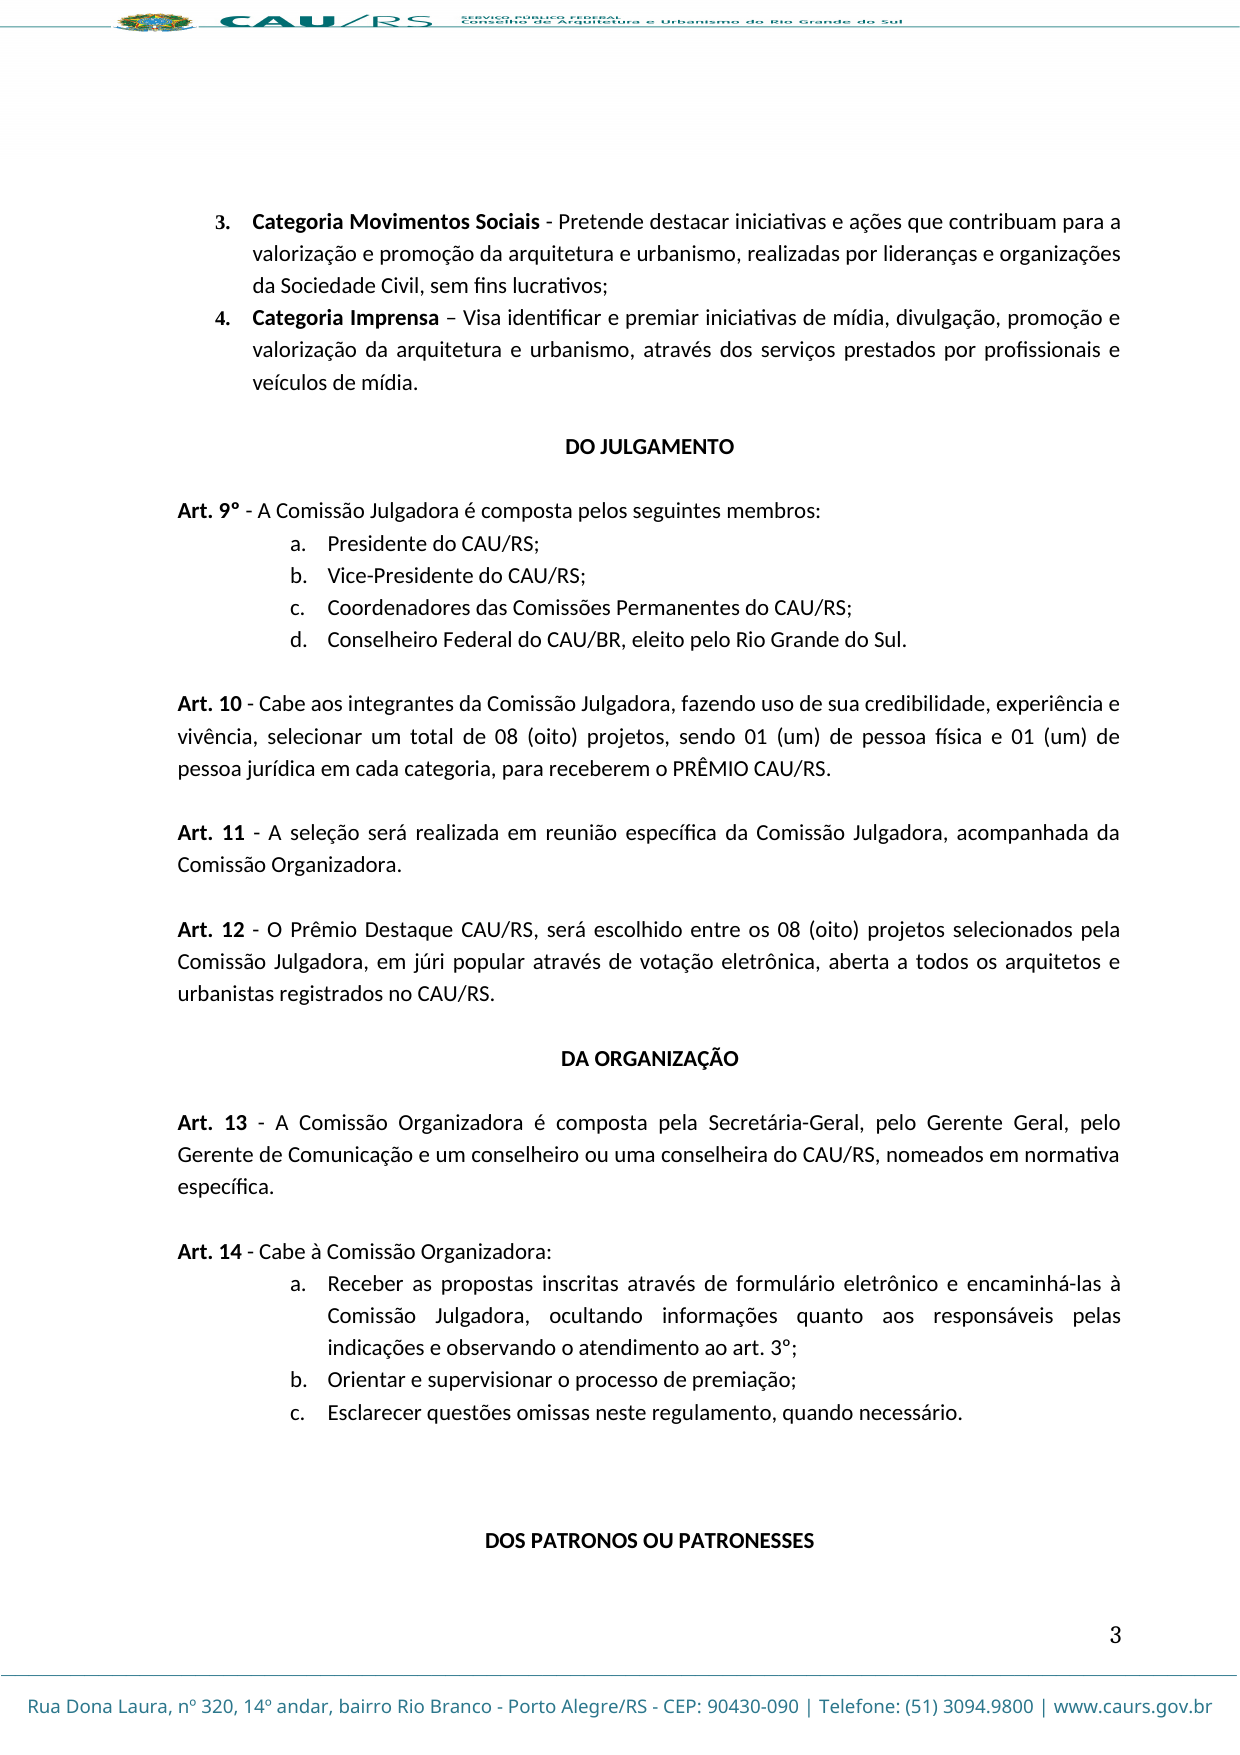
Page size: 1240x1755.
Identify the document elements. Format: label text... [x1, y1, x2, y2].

list Vice-Presidente do CAU/RS; [290, 561, 1122, 589]
text Art. 14 - Cabe à Comissão Organizadora: [177, 1237, 1122, 1265]
text Art. 11 - A seleção será realizada em reunião específica da Comissão Julgadora, acompanhada da Comissão Organizadora. [177, 818, 1122, 878]
text Art. 9º - A Comissão Julgadora é composta pelos seguintes membros: [177, 496, 1122, 524]
text DOS PATRONOS OU PATRONESSES [177, 1526, 1122, 1554]
text Art. 12 - O Prêmio Destaque CAU/RS, será escolhido entre os 08 (oito) projetos selecionados pela Comissão Julgadora, em júri popular através de votação eletrônica, aberta a todos os arquitetos e urbanistas registrados no CAU/RS. [177, 915, 1122, 1007]
text Art. 10 - Cabe aos integrantes da Comissão Julgadora, fazendo uso de sua credibilidade, experiência e vivência, selecionar um total de 08 (oito) projetos, sendo 01 (um) de pessoa física e 01 (um) de pessoa jurídica em cada categoria, para receberem o PRÊMIO CAU/RS. [177, 689, 1122, 782]
list Coordenadores das Comissões Permanentes do CAU/RS; [290, 593, 1122, 621]
list Orientar e supervisionar o processo de premiação; [290, 1366, 1122, 1393]
list Categoria Movimentos Sociais - Pretende destacar iniciativas e ações que contribuam para a valorização e promoção da arquitetura e urbanismo, realizadas por lideranças e organizações da Sociedade Civil, sem fins lucrativos; [215, 207, 1122, 299]
text DO JULGAMENTO [177, 432, 1122, 460]
list Conselheiro Federal do CAU/BR, eleito pelo Rio Grande do Sul. [290, 625, 1122, 653]
text DA ORGANIZAÇÃO [177, 1044, 1122, 1072]
list Receber as propostas inscritas através de formulário eletrônico e encaminhá-las à Comissão Julgadora, ocultando informações quanto aos responsáveis pelas indicações e observando o atendimento ao art. 3º; [290, 1269, 1122, 1361]
text Art. 13 - A Comissão Organizadora é composta pela Secretária-Geral, pelo Gerente Geral, pelo Gerente de Comunicação e um conselheiro ou uma conselheira do CAU/RS, nomeados em normativa específica. [177, 1108, 1122, 1200]
list Categoria Imprensa – Visa identificar e premiar iniciativas de mídia, divulgação, promoção e valorização da arquitetura e urbanismo, através dos serviços prestados por profissionais e veículos de mídia. [215, 303, 1122, 396]
list Esclarecer questões omissas neste regulamento, quando necessário. [290, 1398, 1122, 1426]
list Presidente do CAU/RS; [290, 529, 1122, 557]
